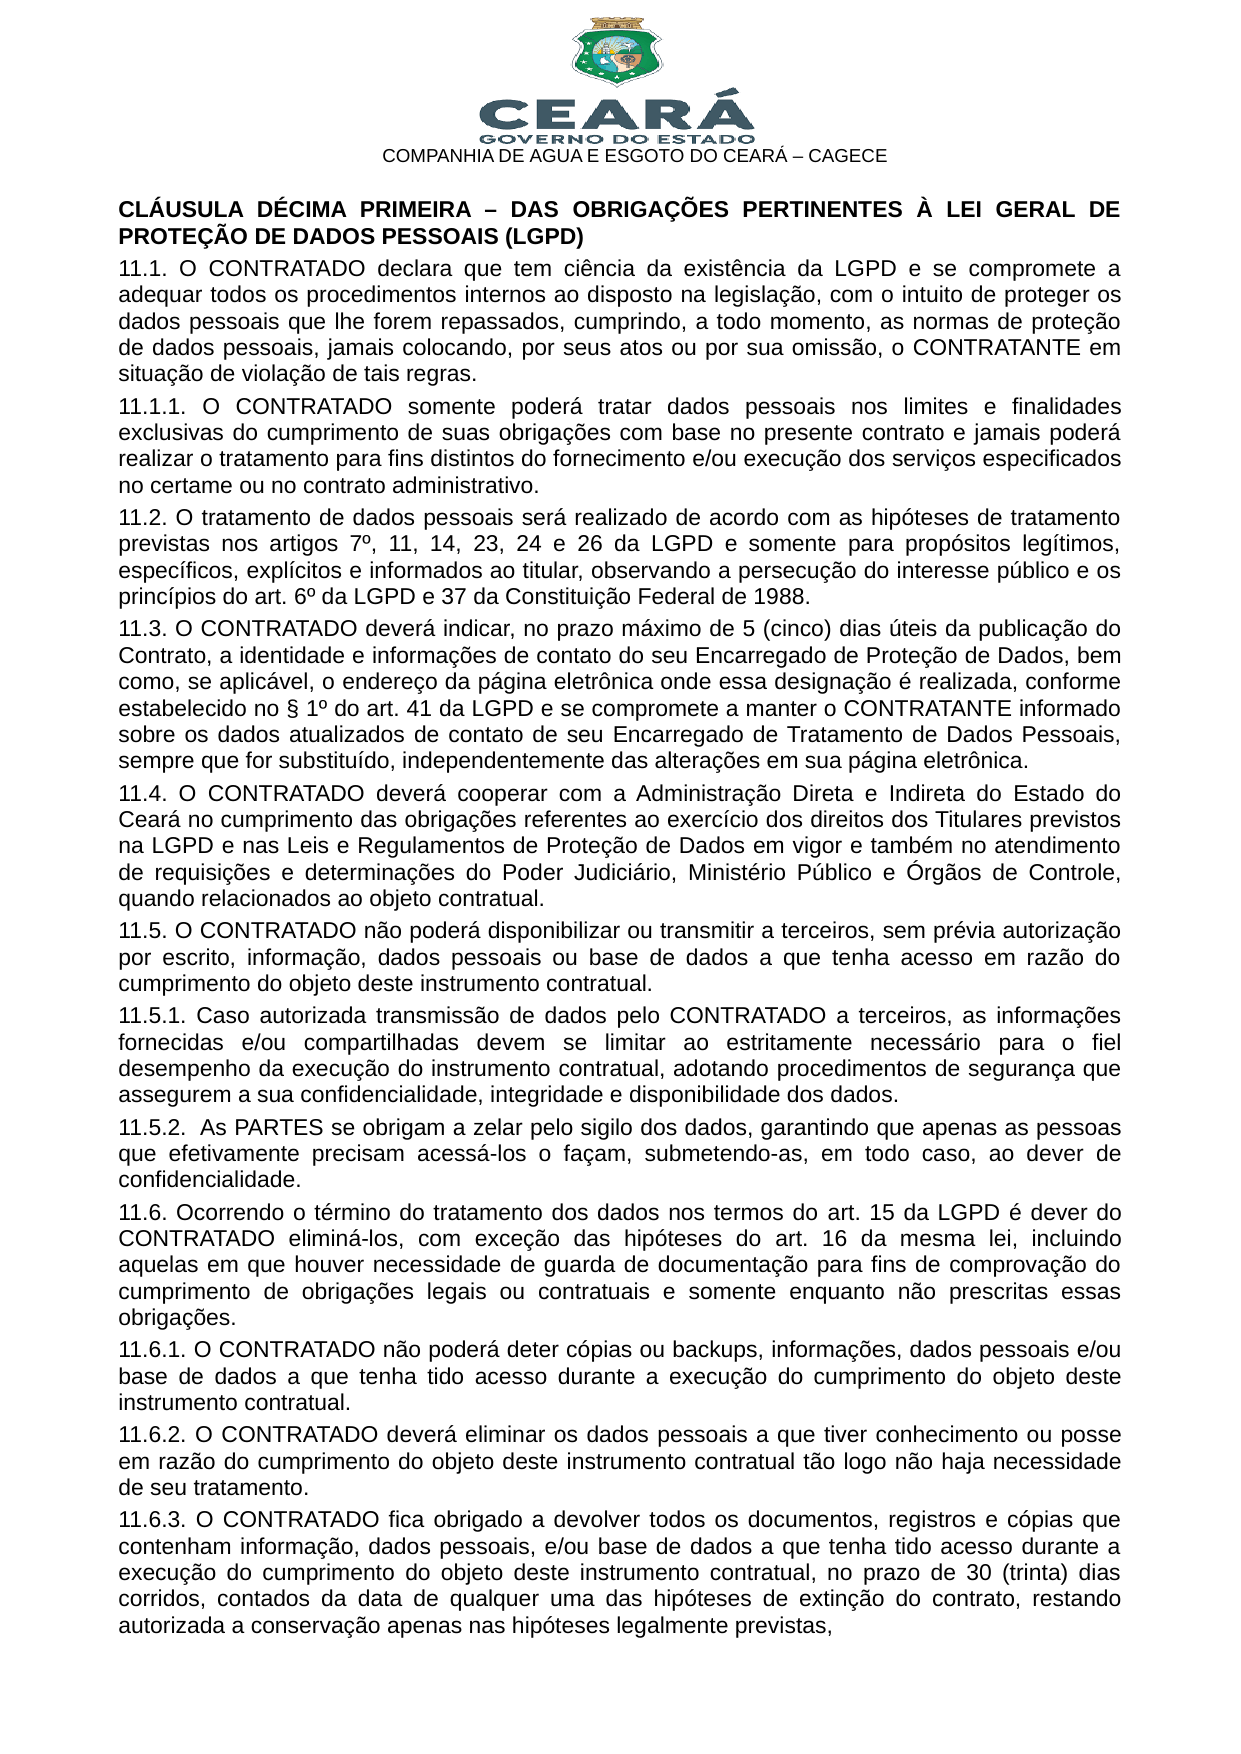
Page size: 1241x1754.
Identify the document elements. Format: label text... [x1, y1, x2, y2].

list 11.3. O CONTRATADO deverá indicar, no prazo máximo de 5 (cinco) dias úteis da publicação do Contrato, a identidade e informações de contato do seu Encarregado de Proteção de Dados, bem como, se aplicável, o endereço da página eletrônica onde essa designação é realizada, conforme estabelecido no § 1º do art. 41 da LGPD e se compromete a manter o CONTRATANTE informado sobre os dados atualizados de contato de seu Encarregado de Tratamento de Dados Pessoais, sempre que for substituído, independentemente das alterações em sua página eletrônica. [118, 615, 1122, 773]
list 11.2. O tratamento de dados pessoais será realizado de acordo com as hipóteses de tratamento previstas nos artigos 7º, 11, 14, 23, 24 e 26 da LGPD e somente para propósitos legítimos, específicos, explícitos e informados ao titular, observando a persecução do interesse público e os princípios do art. 6º da LGPD e 37 da Constituição Federal de 1988. [118, 504, 1122, 609]
list 11.5. O CONTRATADO não poderá disponibilizar ou transmitir a terceiros, sem prévia autorização por escrito, informação, dados pessoais ou base de dados a que tenha acesso em razão do cumprimento do objeto deste instrumento contratual. [118, 917, 1122, 996]
list 11.1. O CONTRATADO declara que tem ciência da existência da LGPD e se compromete a adequar todos os procedimentos internos ao disposto na legislação, com o intuito de proteger os dados pessoais que lhe forem repassados, cumprindo, a todo momento, as normas de proteção de dados pessoais, jamais colocando, por seus atos ou por sua omissão, o CONTRATANTE em situação de violação de tais regras. [118, 255, 1122, 387]
text CLÁUSULA DÉCIMA PRIMEIRA – DAS OBRIGAÇÕES PERTINENTES À LEI GERAL DE PROTEÇÃO DE DADOS PESSOAIS (LGPD) [118, 196, 1122, 249]
text 11.5.2. As PARTES se obrigam a zelar pelo sigilo dos dados, garantindo que apenas as pessoas que efetivamente precisam acessá-los o façam, submetendo-as, em todo caso, ao dever de confidencialidade. [118, 1113, 1122, 1193]
text 11.6.3. O CONTRATADO fica obrigado a devolver todos os documentos, registros e cópias que contenham informação, dados pessoais, e/ou base de dados a que tenha tido acesso durante a execução do cumprimento do objeto deste instrumento contratual, no prazo de 30 (trinta) dias corridos, contados da data de qualquer uma das hipóteses de extinção do contrato, restando autorizada a conservação apenas nas hipóteses legalmente previstas, [118, 1506, 1122, 1638]
list 11.4. O CONTRATADO deverá cooperar com a Administração Direta e Indireta do Estado do Ceará no cumprimento das obrigações referentes ao exercício dos direitos dos Titulares previstos na LGPD e nas Leis e Regulamentos de Proteção de Dados em vigor e também no atendimento de requisições e determinações do Poder Judiciário, Ministério Público e Órgãos de Controle, quando relacionados ao objeto contratual. [118, 779, 1122, 911]
text 11.6.2. O CONTRATADO deverá eliminar os dados pessoais a que tiver conhecimento ou posse em razão do cumprimento do objeto deste instrumento contratual tão logo não haja necessidade de seu tratamento. [118, 1421, 1122, 1500]
picture [453, 12, 782, 148]
text 11.6.1. O CONTRATADO não poderá deter cópias ou backups, informações, dados pessoais e/ou base de dados a que tenha tido acesso durante a execução do cumprimento do objeto deste instrumento contratual. [118, 1336, 1122, 1415]
text 11.6. Ocorrendo o término do tratamento dos dados nos termos do art. 15 da LGPD é dever do CONTRATADO eliminá-los, com exceção das hipóteses do art. 16 da mesma lei, incluindo aquelas em que houver necessidade de guarda de documentação para fins de comprovação do cumprimento de obrigações legais ou contratuais e somente enquanto não prescritas essas obrigações. [118, 1198, 1122, 1330]
text 11.5.1. Caso autorizada transmissão de dados pelo CONTRATADO a terceiros, as informações fornecidas e/ou compartilhadas devem se limitar ao estritamente necessário para o fiel desempenho da execução do instrumento contratual, adotando procedimentos de segurança que assegurem a sua confidencialidade, integridade e disponibilidade dos dados. [118, 1002, 1122, 1108]
list 11.1.1. O CONTRATADO somente poderá tratar dados pessoais nos limites e finalidades exclusivas do cumprimento de suas obrigações com base no presente contrato e jamais poderá realizar o tratamento para fins distintos do fornecimento e/ou execução dos serviços especificados no certame ou no contrato administrativo. [118, 393, 1122, 498]
